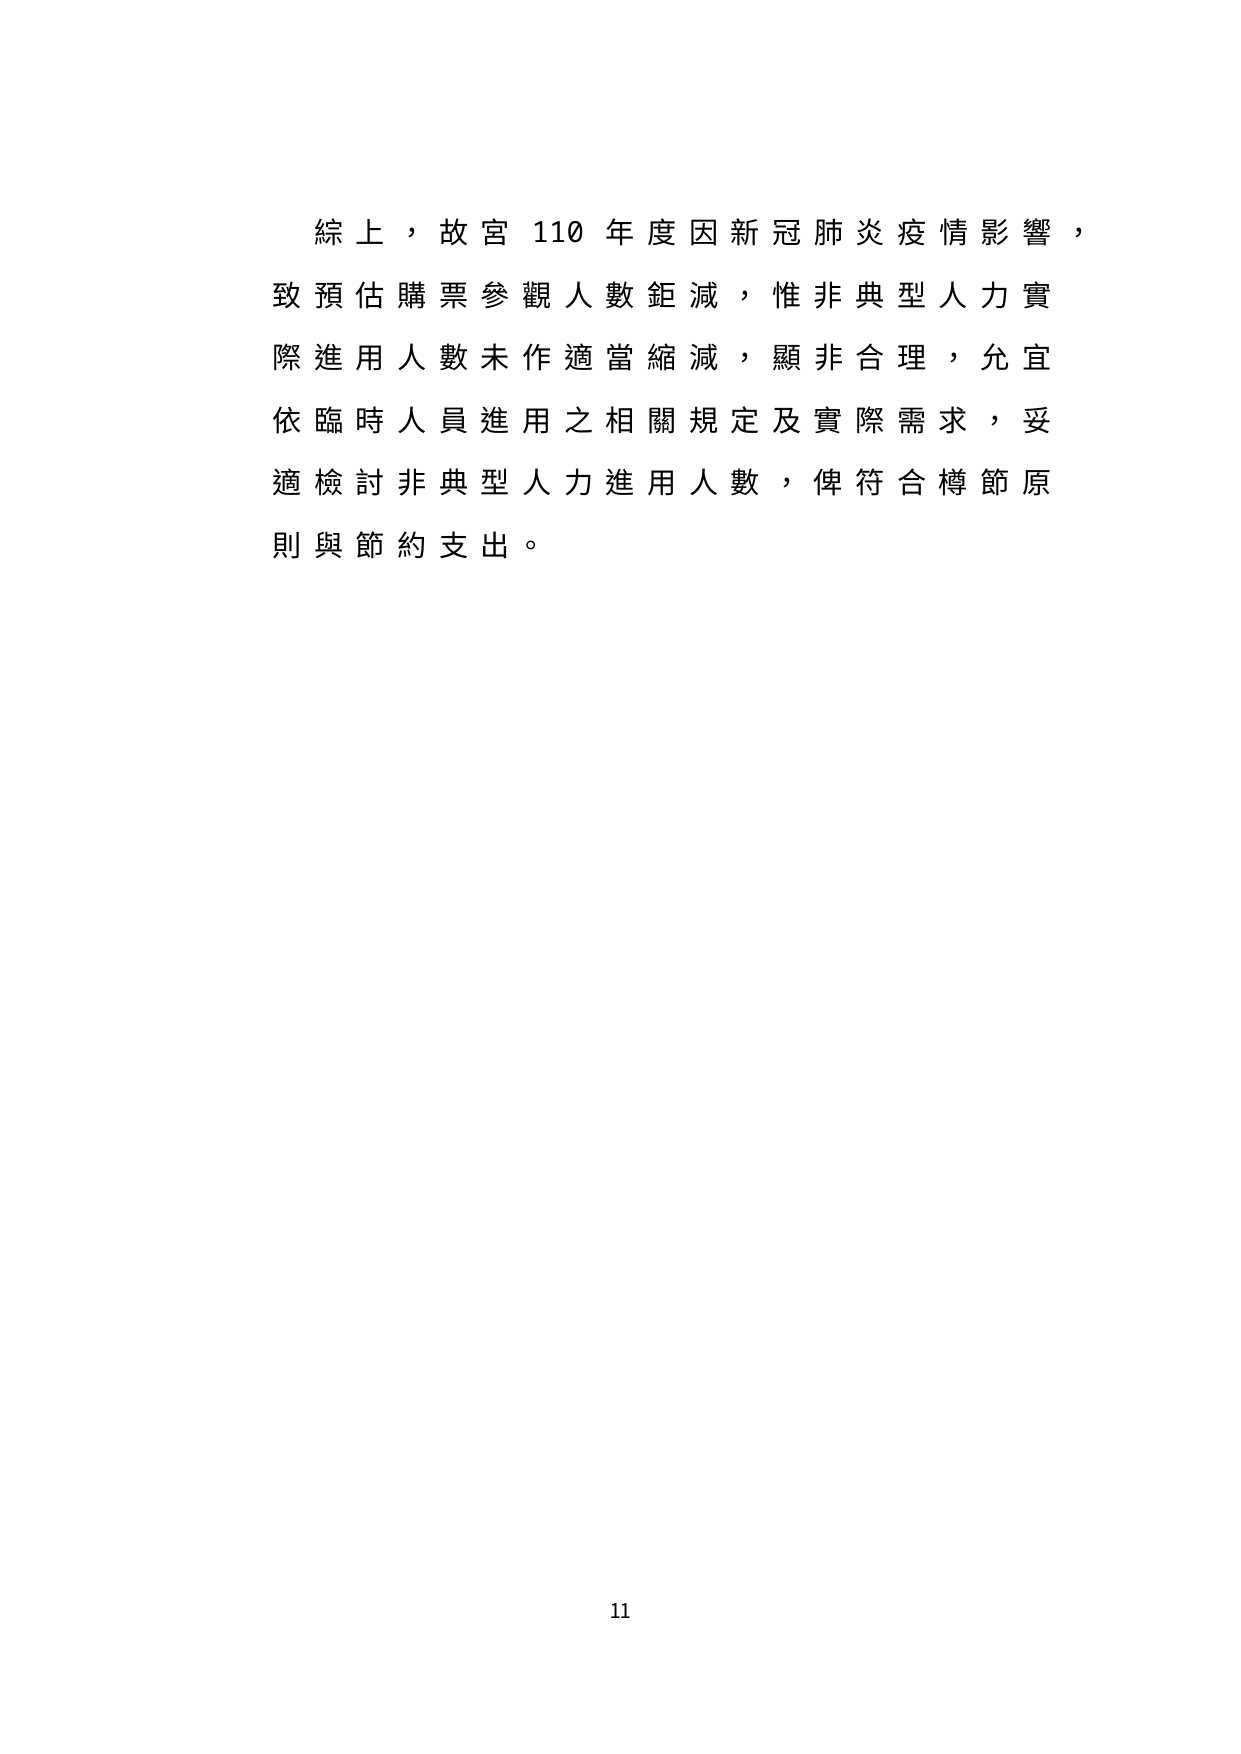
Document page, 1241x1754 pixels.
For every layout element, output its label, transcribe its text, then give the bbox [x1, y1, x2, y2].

text 綜上，故宮110年度因新冠肺炎疫情影響，致預估購票參觀人數鉅減，惟非典型人力實際進用人數未作適當縮減，顯非合理，允宜依臨時人員進用之相關規定及實際需求，妥適檢討非典型人力進用人數，俾符合樽節原則與節約支出。 [242, 189, 1058, 564]
